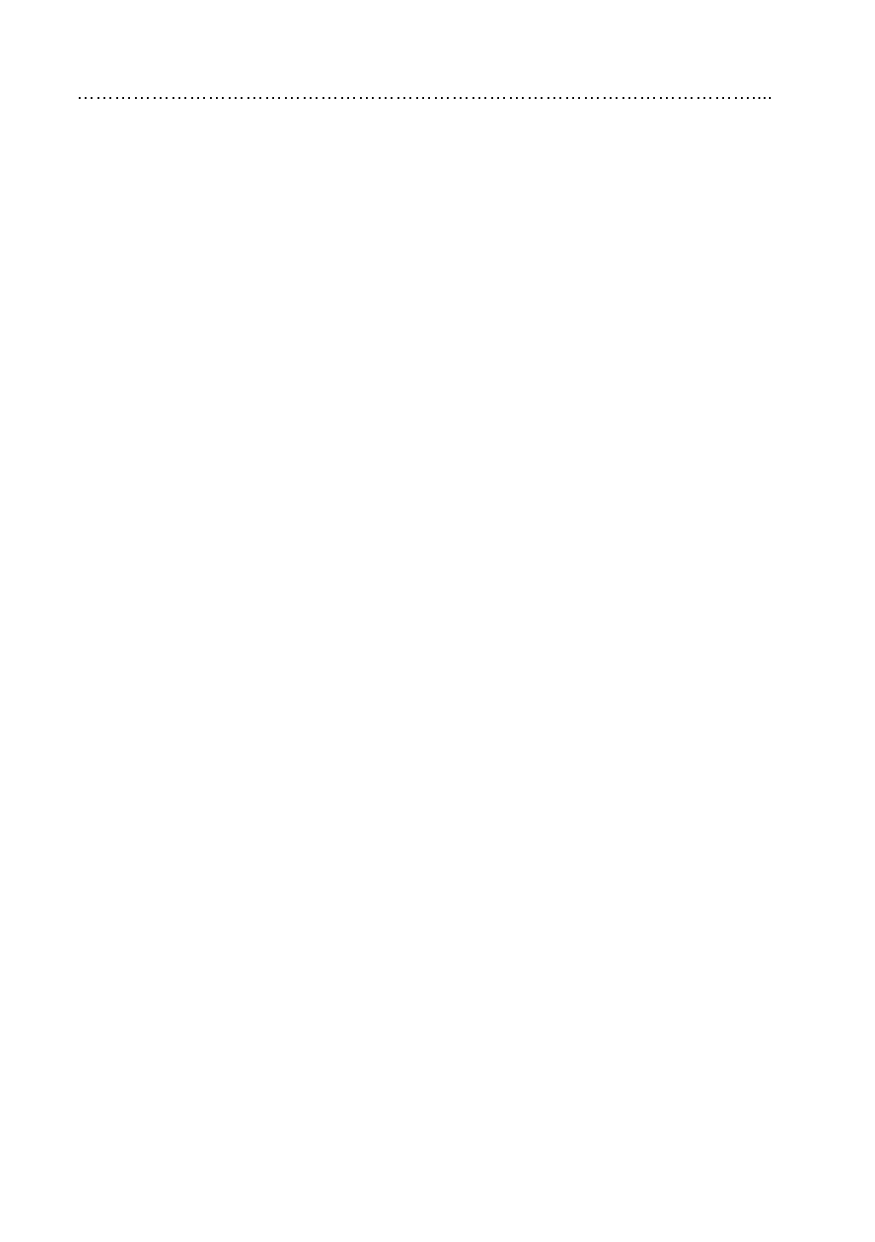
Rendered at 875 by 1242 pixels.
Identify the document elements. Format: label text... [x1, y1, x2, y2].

text ……………………………………………………………………………………………….... [76, 82, 874, 104]
